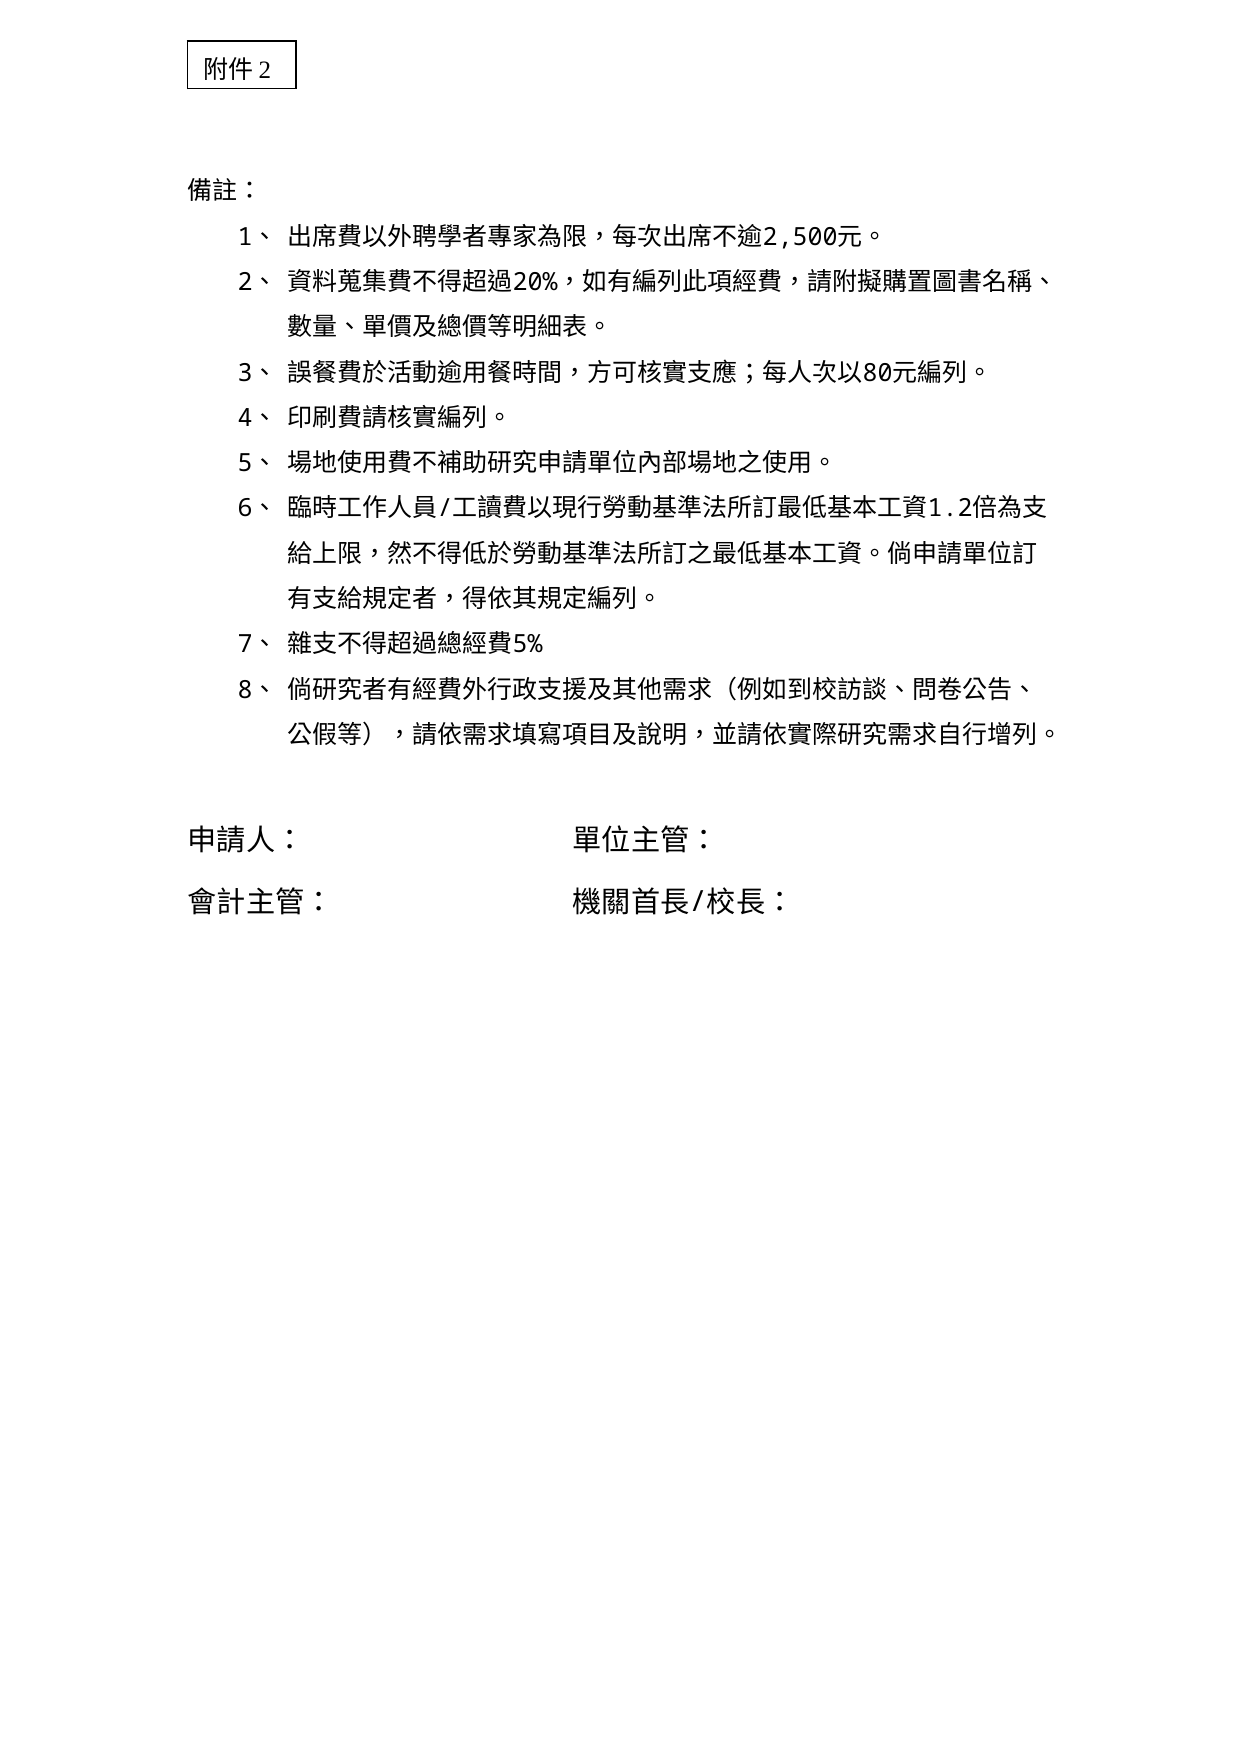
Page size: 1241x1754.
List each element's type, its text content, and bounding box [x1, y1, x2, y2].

list 雜支不得超過總經費5% [237, 624, 1053, 660]
list 場地使用費不補助研究申請單位內部場地之使用。 [237, 443, 1053, 479]
text 會計主管： 機關首長/校長： [187, 858, 1053, 921]
list 印刷費請核實編列。 [237, 397, 1053, 433]
list 誤餐費於活動逾用餐時間，方可核實支應；每人次以80元編列。 [237, 352, 1053, 388]
text 申請人： 單位主管： [187, 796, 1053, 858]
text 備註： [187, 171, 1053, 207]
list 資料蒐集費不得超過20%，如有編列此項經費，請附擬購置圖書名稱、數量、單價及總價等明細表。 [237, 261, 1053, 343]
list 倘研究者有經費外行政支援及其他需求（例如到校訪談、問卷公告、公假等），請依需求填寫項目及說明，並請依實際研究需求自行增列。 [237, 669, 1053, 751]
list 臨時工作人員/工讀費以現行勞動基準法所訂最低基本工資1.2倍為支給上限，然不得低於勞動基準法所訂之最低基本工資。倘申請單位訂有支給規定者，得依其規定編列。 [237, 488, 1053, 615]
list 出席費以外聘學者專家為限，每次出席不逾2,500元。 [237, 216, 1053, 252]
